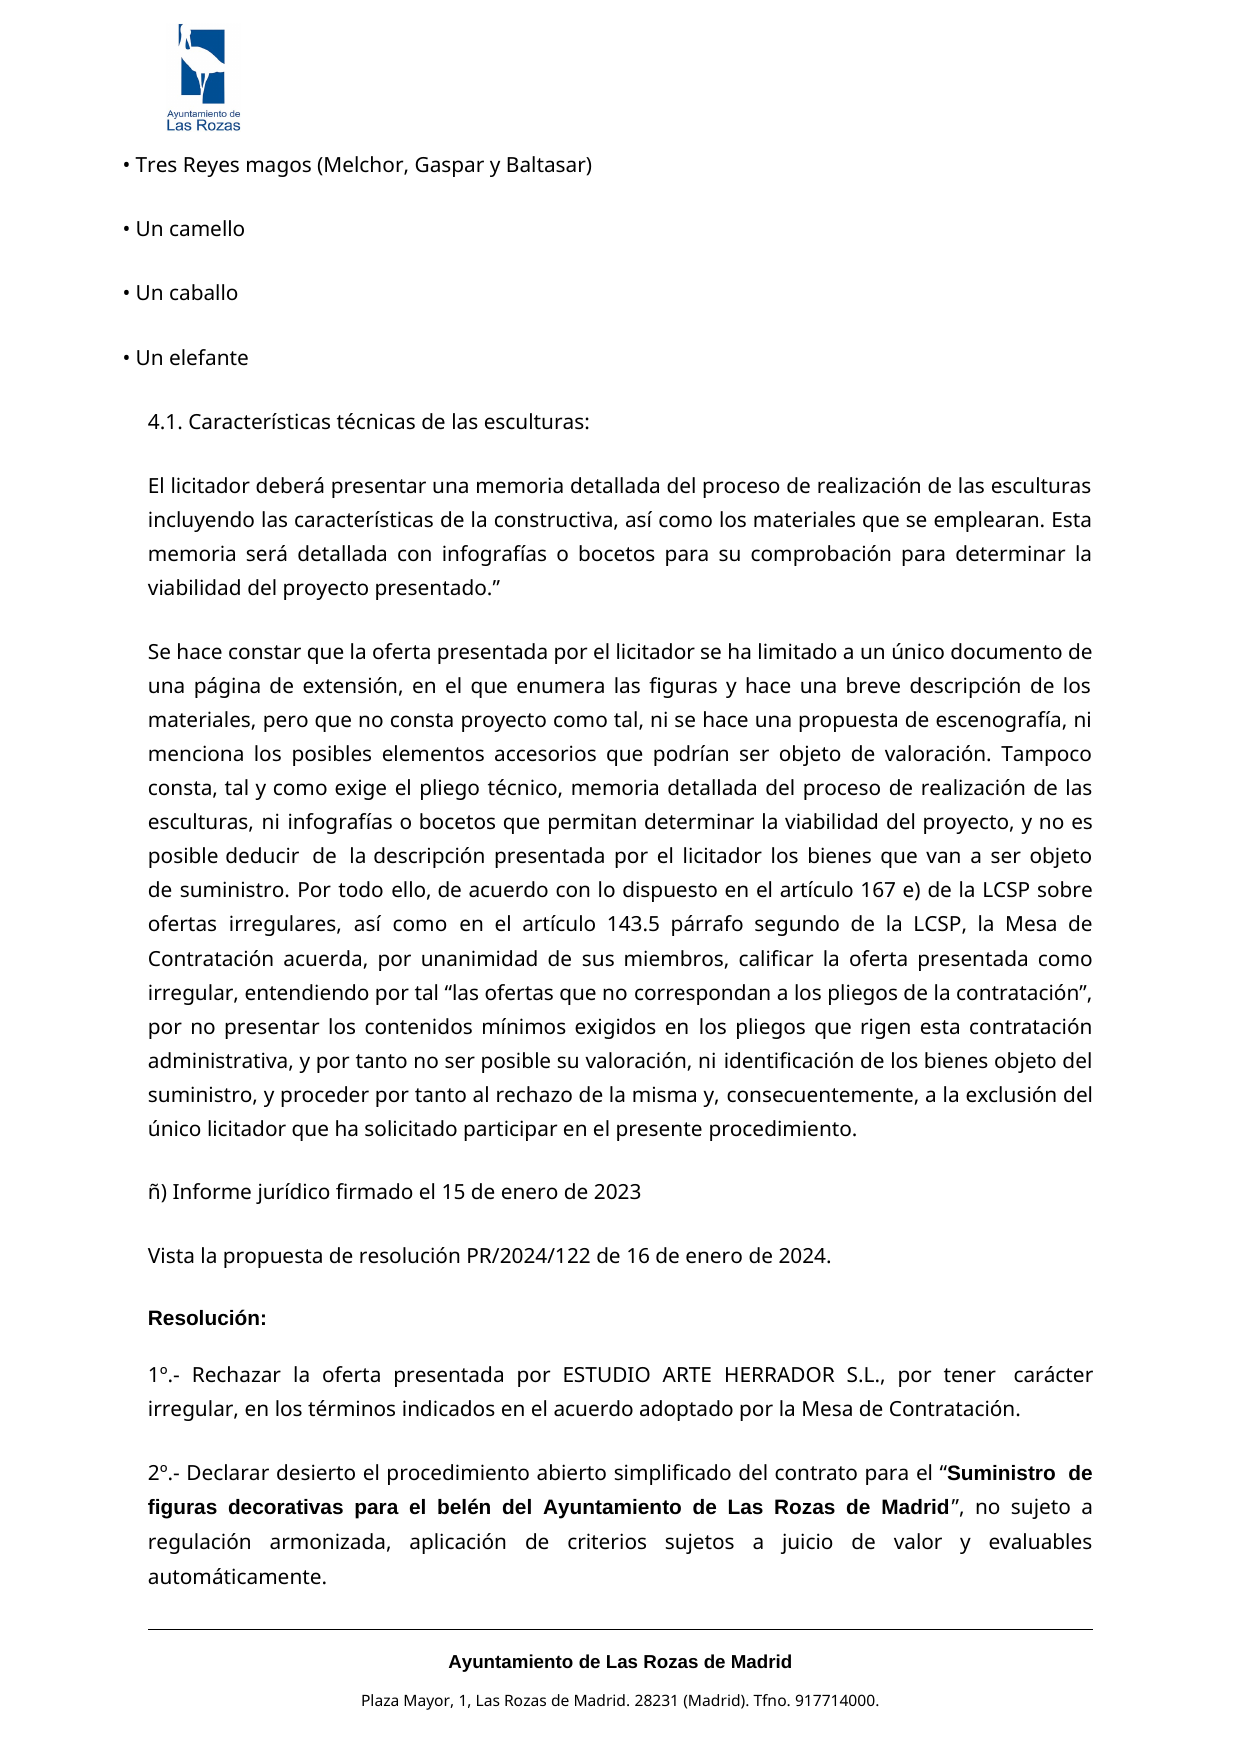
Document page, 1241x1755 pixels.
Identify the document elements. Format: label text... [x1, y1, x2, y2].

text Vista la propuesta de resolución PR/2024/122 de 16 de enero de 2024. [148, 1242, 1157, 1270]
subtitle Resolución: [148, 1306, 1157, 1330]
text 2º.- Declarar desierto el procedimiento abierto simplificado del contrato para el “Suministro de figuras decorativas para el belén del Ayuntamiento de Las Rozas de Madrid”, no sujeto a regulación armonizada, aplicación de criterios sujetos a juicio de valor y evaluables automáticamente. [148, 1458, 1093, 1590]
list Tres Reyes magos (Melchor, Gaspar y Baltasar) [122, 150, 1157, 178]
list Un elefante [122, 343, 1157, 371]
text Se hace constar que la oferta presentada por el licitador se ha limitado a un único documento de una página de extensión, en el que enumera las figuras y hace una breve descripción de los materiales, pero que no consta proyecto como tal, ni se hace una propuesta de escenografía, ni menciona los posibles elementos accesorios que podrían ser objeto de valoración. Tampoco consta, tal y como exige el pliego técnico, memoria detallada del proceso de realización de las esculturas, ni infografías o bocetos que permitan determinar la viabilidad del proyecto, y no es posible deducir de la descripción presentada por el licitador los bienes que van a ser objeto de suministro. Por todo ello, de acuerdo con lo dispuesto en el artículo 167 e) de la LCSP sobre ofertas irregulares, así como en el artículo 143.5 párrafo segundo de la LCSP, la Mesa de Contratación acuerda, por unanimidad de sus miembros, calificar la oferta presentada como irregular, entendiendo por tal “las ofertas que no correspondan a los pliegos de la contratación”, por no presentar los contenidos mínimos exigidos en los pliegos que rigen esta contratación administrativa, y por tanto no ser posible su valoración, ni identificación de los bienes objeto del suministro, y proceder por tanto al rechazo de la misma y, consecuentemente, a la exclusión del único licitador que ha solicitado participar en el presente procedimiento. [148, 637, 1093, 1142]
text 1º.- Rechazar la oferta presentada por ESTUDIO ARTE HERRADOR S.L., por tener carácter irregular, en los términos indicados en el acuerdo adoptado por la Mesa de Contratación. [148, 1360, 1093, 1423]
text ñ) Informe jurídico firmado el 15 de enero de 2023 [148, 1177, 1157, 1206]
text El licitador deberá presentar una memoria detallada del proceso de realización de las esculturas incluyendo las características de la constructiva, así como los materiales que se emplearan. Esta memoria será detallada con infografías o bocetos para su comprobación para determinar la viabilidad del proyecto presentado.” [148, 471, 1093, 602]
list Un camello [122, 214, 1157, 243]
list Un caballo [122, 278, 1157, 307]
text 4.1. Características técnicas de las esculturas: [148, 407, 1157, 436]
